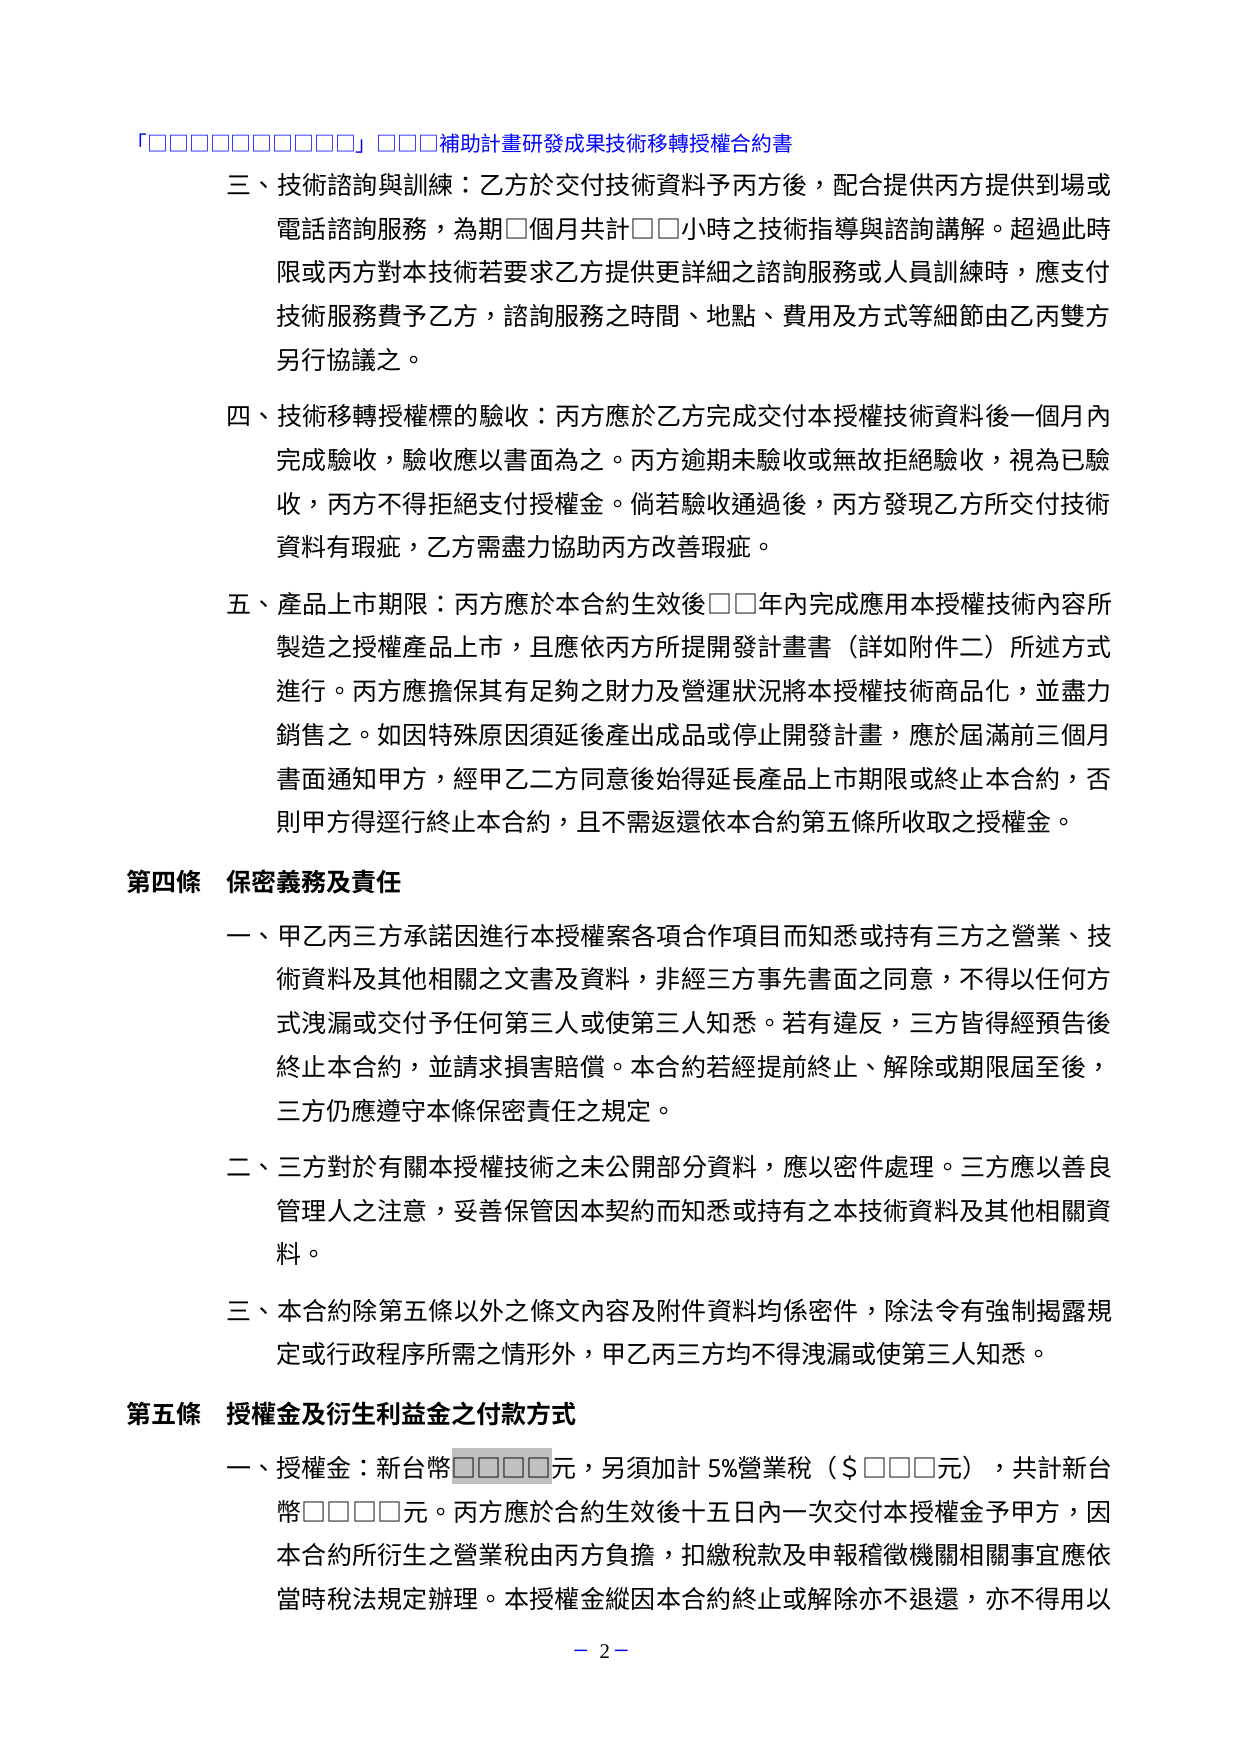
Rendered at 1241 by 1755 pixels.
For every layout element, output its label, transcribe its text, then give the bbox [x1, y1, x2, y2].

text 二、三方對於有關本授權技術之未公開部分資料，應以密件處理。三方應以善良管理人之注意，妥善保管因本契約而知悉或持有之本技術資料及其他相關資料。 [226, 1140, 1113, 1271]
text 一、授權金：新台幣□□□□元，另須加計5%營業稅（＄□□□元），共計新台幣□□□□元。丙方應於合約生效後十五日內一次交付本授權金予甲方，因本合約所衍生之營業稅由丙方負擔，扣繳稅款及申報稽徵機關相關事宜應依當時稅法規定辦理。本授權金縱因本合約終止或解除亦不退還，亦不得用以 [226, 1441, 1113, 1616]
text 五、產品上市期限：丙方應於本合約生效後□□年內完成應用本授權技術內容所製造之授權產品上市，且應依丙方所提開發計畫書（詳如附件二）所述方式進行。丙方應擔保其有足夠之財力及營運狀況將本授權技術商品化，並盡力銷售之。如因特殊原因須延後產出成品或停止開發計畫，應於屆滿前三個月書面通知甲方，經甲乙二方同意後始得延長產品上市期限或終止本合約，否則甲方得逕行終止本合約，且不需返還依本合約第五條所收取之授權金。 [226, 577, 1113, 839]
text 一、甲乙丙三方承諾因進行本授權案各項合作項目而知悉或持有三方之營業、技術資料及其他相關之文書及資料，非經三方事先書面之同意，不得以任何方式洩漏或交付予任何第三人或使第三人知悉。若有違反，三方皆得經預告後終止本合約，並請求損害賠償。本合約若經提前終止、解除或期限屆至後，三方仍應遵守本條保密責任之規定。 [226, 909, 1113, 1127]
text 三、技術諮詢與訓練：乙方於交付技術資料予丙方後，配合提供丙方提供到場或電話諮詢服務，為期□個月共計□□小時之技術指導與諮詢講解。超過此時限或丙方對本技術若要求乙方提供更詳細之諮詢服務或人員訓練時，應支付技術服務費予乙方，諮詢服務之時間、地點、費用及方式等細節由乙丙雙方另行協議之。 [226, 158, 1113, 377]
text 第四條 保密義務及責任 [126, 862, 1113, 898]
text 三、本合約除第五條以外之條文內容及附件資料均係密件，除法令有強制揭露規定或行政程序所需之情形外，甲乙丙三方均不得洩漏或使第三人知悉。 [226, 1284, 1113, 1371]
text 四、技術移轉授權標的驗收：丙方應於乙方完成交付本授權技術資料後一個月內完成驗收，驗收應以書面為之。丙方逾期未驗收或無故拒絕驗收，視為已驗收，丙方不得拒絕支付授權金。倘若驗收通過後，丙方發現乙方所交付技術資料有瑕疵，乙方需盡力協助丙方改善瑕疵。 [226, 389, 1113, 564]
text 第五條 授權金及衍生利益金之付款方式 [126, 1394, 1113, 1430]
